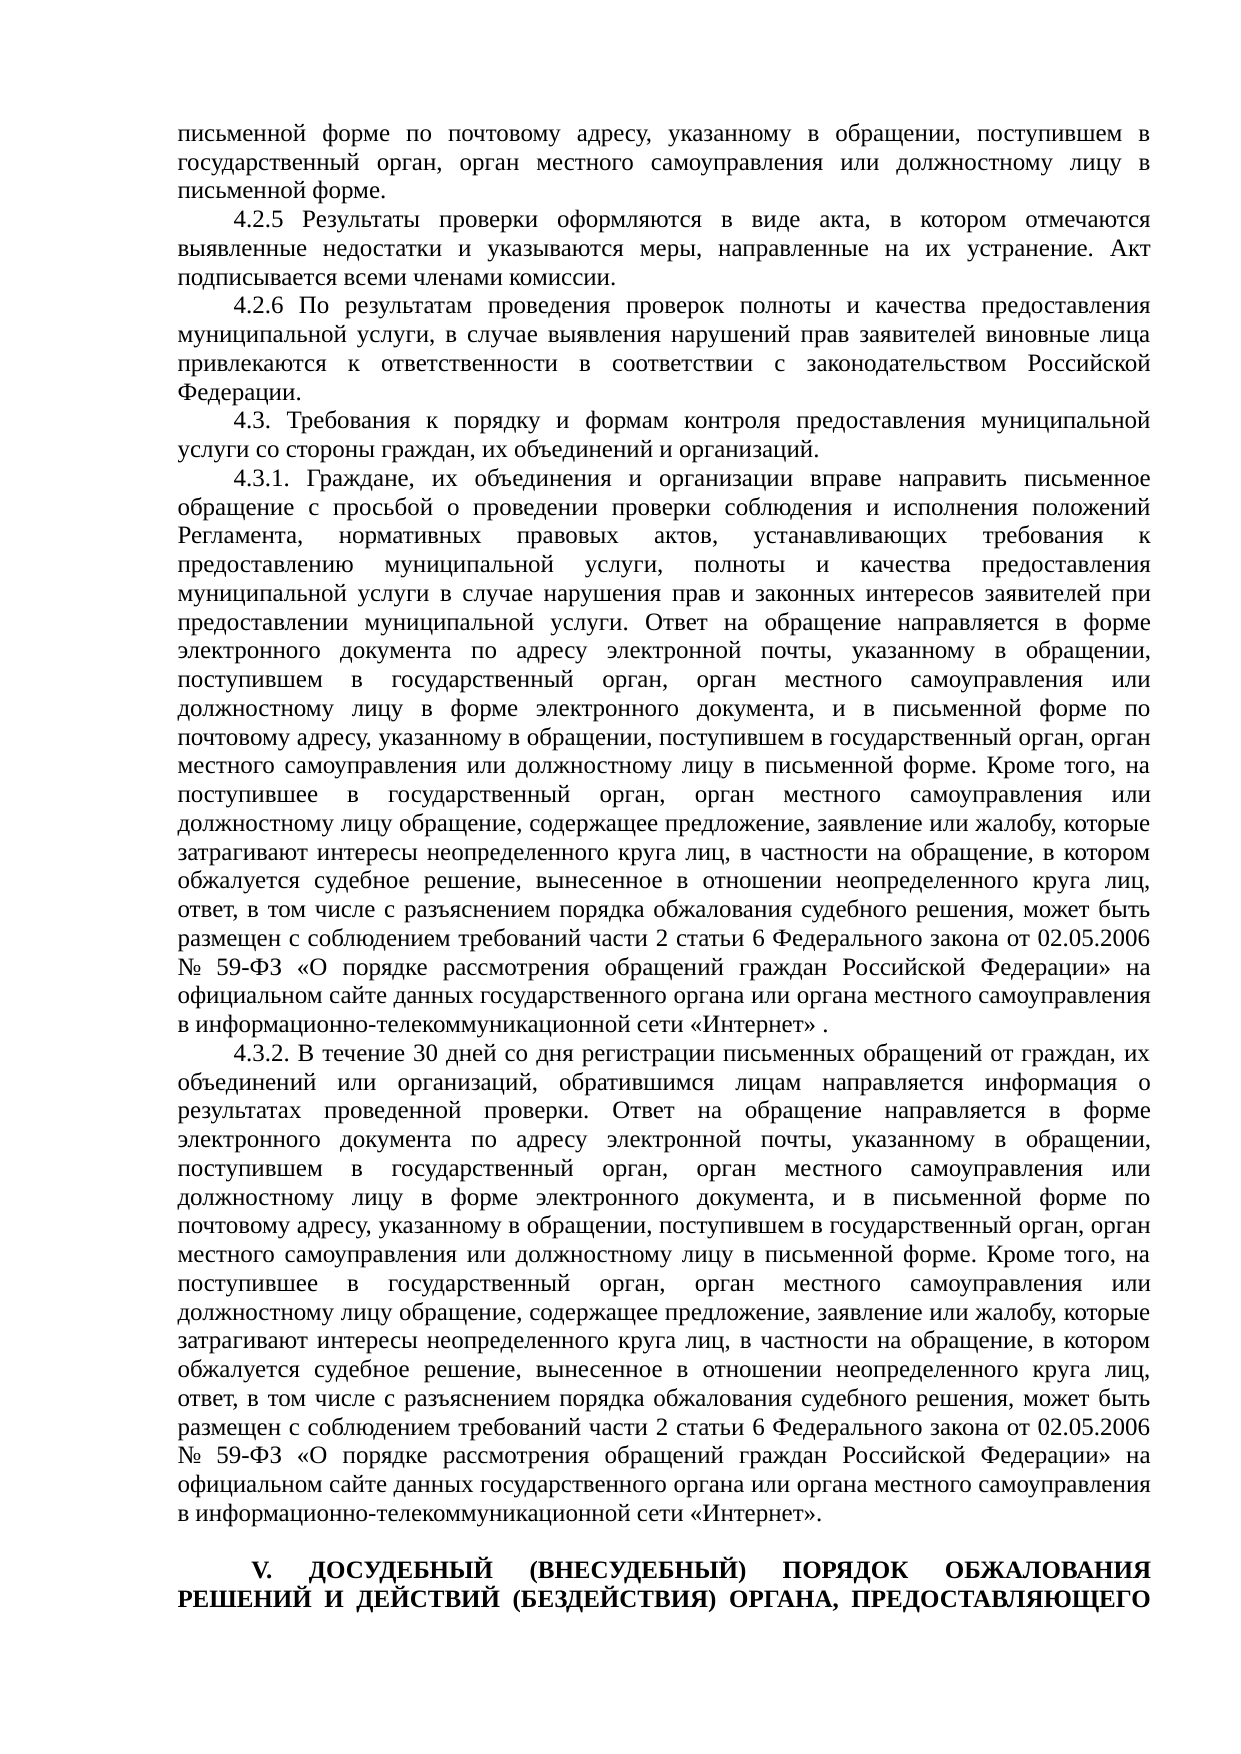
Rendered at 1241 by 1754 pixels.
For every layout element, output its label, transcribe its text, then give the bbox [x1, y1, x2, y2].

text V. ДОСУДЕБНЫЙ (ВНЕСУДЕБНЫЙ) ПОРЯДОК ОБЖАЛОВАНИЯ РЕШЕНИЙ И ДЕЙСТВИЙ (БЕЗДЕЙСТВИЯ) ОРГАНА, ПРЕДОСТАВЛЯЮЩЕГО [177, 1556, 1152, 1613]
text 4.2.5 Результаты проверки оформляются в виде акта, в котором отмечаются выявленные недостатки и указываются меры, направленные на их устранение. Акт подписывается всеми членами комиссии. [177, 204, 1152, 291]
text письменной форме по почтовому адресу, указанному в обращении, поступившем в государственный орган, орган местного самоуправления или должностному лицу в письменной форме. [177, 118, 1152, 204]
text 4.3.2. В течение 30 дней со дня регистрации письменных обращений от граждан, их объединений или организаций, обратившимся лицам направляется информация о результатах проведенной проверки. Ответ на обращение направляется в форме электронного документа по адресу электронной почты, указанному в обращении, поступившем в государственный орган, орган местного самоуправления или должностному лицу в форме электронного документа, и в письменной форме по почтовому адресу, указанному в обращении, поступившем в государственный орган, орган местного самоуправления или должностному лицу в письменной форме. Кроме того, на поступившее в государственный орган, орган местного самоуправления или должностному лицу обращение, содержащее предложение, заявление или жалобу, которые затрагивают интересы неопределенного круга лиц, в частности на обращение, в котором обжалуется судебное решение, вынесенное в отношении неопределенного круга лиц, ответ, в том числе с разъяснением порядка обжалования судебного решения, может быть размещен с соблюдением требований части 2 статьи 6 Федерального закона от 02.05.2006 № 59-ФЗ «О порядке рассмотрения обращений граждан Российской Федерации» на официальном сайте данных государственного органа или органа местного самоуправления в информационно-телекоммуникационной сети «Интернет». [177, 1038, 1152, 1527]
text 4.3.1. Граждане, их объединения и организации вправе направить письменное обращение с просьбой о проведении проверки соблюдения и исполнения положений Регламента, нормативных правовых актов, устанавливающих требования к предоставлению муниципальной услуги, полноты и качества предоставления муниципальной услуги в случае нарушения прав и законных интересов заявителей при предоставлении муниципальной услуги. Ответ на обращение направляется в форме электронного документа по адресу электронной почты, указанному в обращении, поступившем в государственный орган, орган местного самоуправления или должностному лицу в форме электронного документа, и в письменной форме по почтовому адресу, указанному в обращении, поступившем в государственный орган, орган местного самоуправления или должностному лицу в письменной форме. Кроме того, на поступившее в государственный орган, орган местного самоуправления или должностному лицу обращение, содержащее предложение, заявление или жалобу, которые затрагивают интересы неопределенного круга лиц, в частности на обращение, в котором обжалуется судебное решение, вынесенное в отношении неопределенного круга лиц, ответ, в том числе с разъяснением порядка обжалования судебного решения, может быть размещен с соблюдением требований части 2 статьи 6 Федерального закона от 02.05.2006 № 59-ФЗ «О порядке рассмотрения обращений граждан Российской Федерации» на официальном сайте данных государственного органа или органа местного самоуправления в информационно-телекоммуникационной сети «Интернет» . [177, 463, 1152, 1038]
text 4.3. Требования к порядку и формам контроля предоставления муниципальной услуги со стороны граждан, их объединений и организаций. [177, 406, 1152, 463]
text 4.2.6 По результатам проведения проверок полноты и качества предоставления муниципальной услуги, в случае выявления нарушений прав заявителей виновные лица привлекаются к ответственности в соответствии с законодательством Российской Федерации. [177, 291, 1152, 406]
